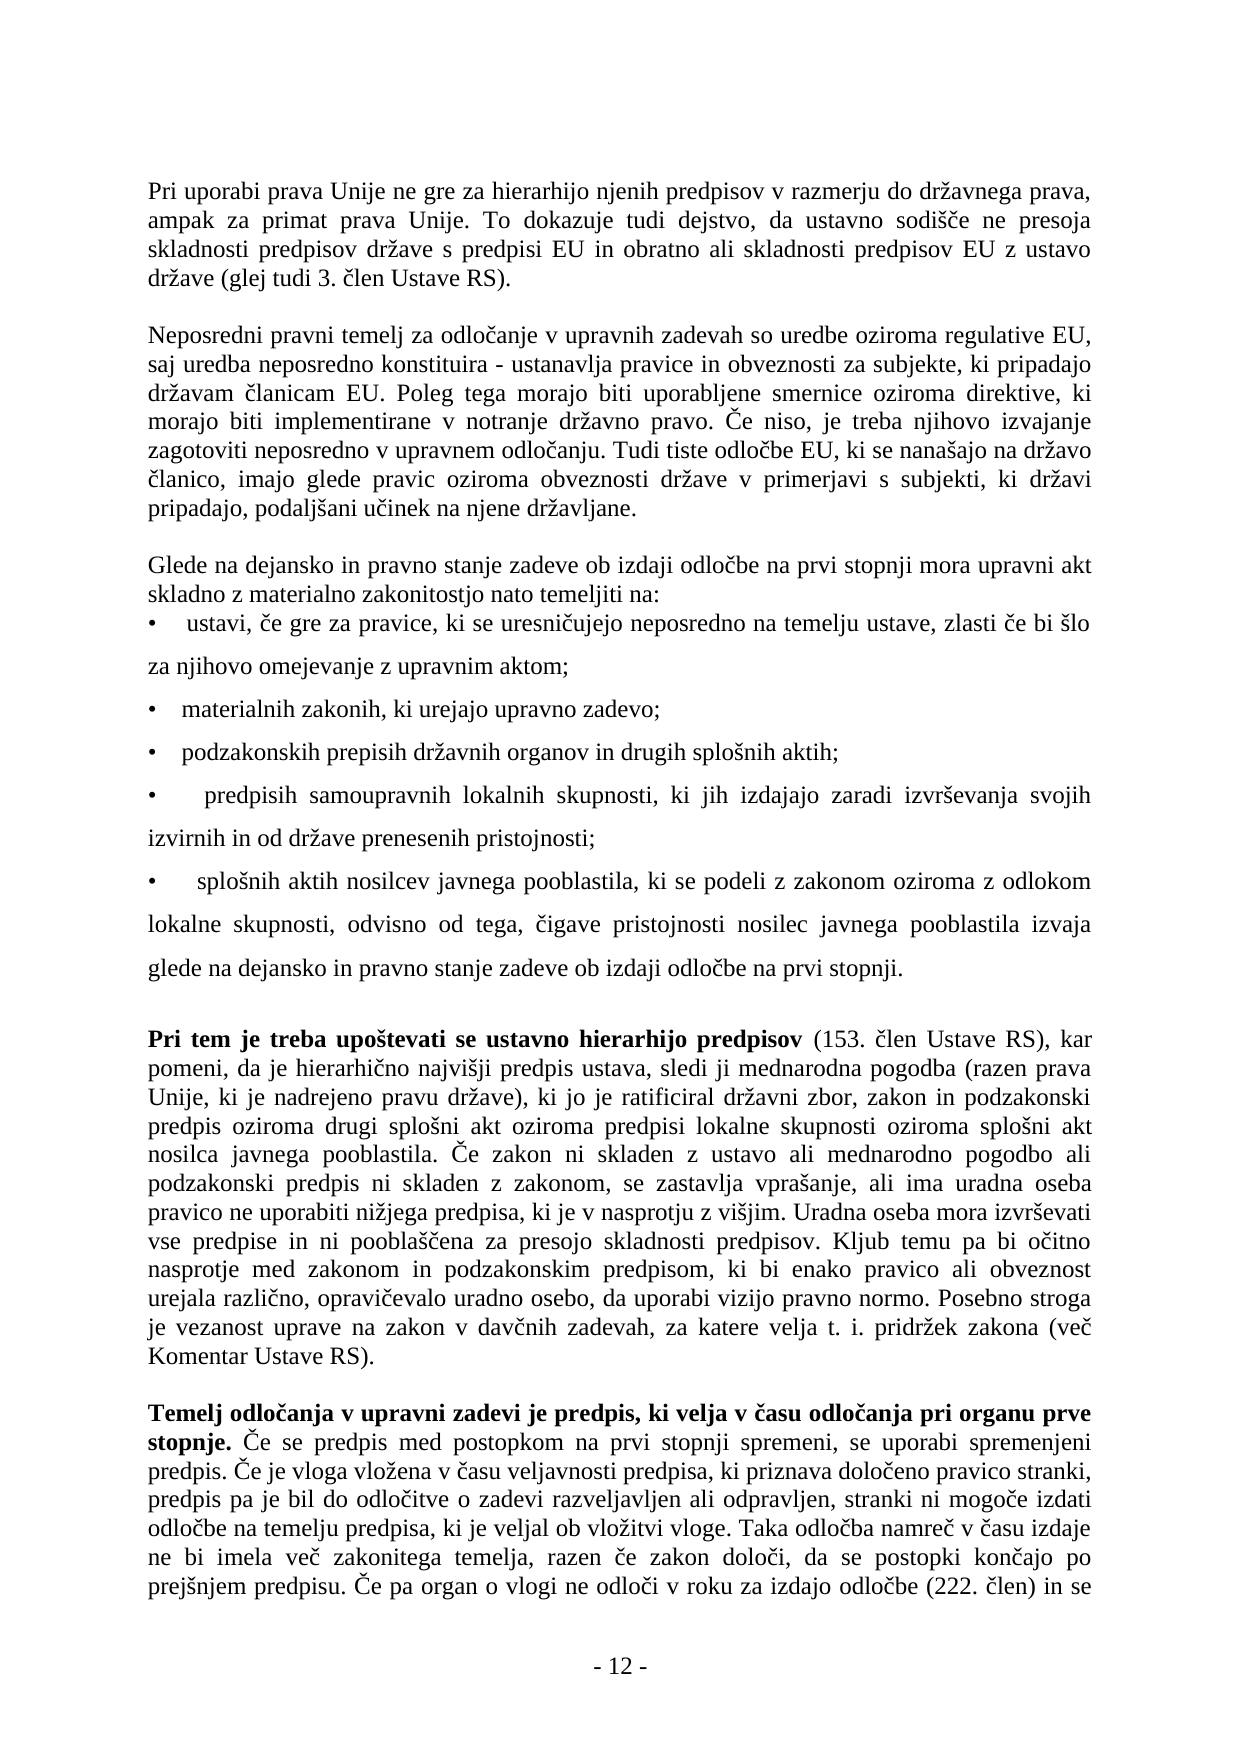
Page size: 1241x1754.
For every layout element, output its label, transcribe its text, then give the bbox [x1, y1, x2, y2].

text Pri tem je treba upoštevati se ustavno hierarhijo predpisov (153. člen Ustave RS), kar pomeni, da je hierarhično najvišji predpis ustava, sledi ji mednarodna pogodba (razen prava Unije, ki je nadrejeno pravu države), ki jo je ratificiral državni zbor, zakon in podzakonski predpis oziroma drugi splošni akt oziroma predpisi lokalne skupnosti oziroma splošni akt nosilca javnega pooblastila. Če zakon ni skladen z ustavo ali mednarodno pogodbo ali podzakonski predpis ni skladen z zakonom, se zastavlja vprašanje, ali ima uradna oseba pravico ne uporabiti nižjega predpisa, ki je v nasprotju z višjim. Uradna oseba mora izvrševati vse predpise in ni pooblaščena za presojo skladnosti predpisov. Kljub temu pa bi očitno nasprotje med zakonom in podzakonskim predpisom, ki bi enako pravico ali obveznost urejala različno, opravičevalo uradno osebo, da uporabi vizijo pravno normo. Posebno stroga je vezanost uprave na zakon v davčnih zadevah, za katere velja t. i. pridržek zakona (več Komentar Ustave RS). [148, 1024, 1093, 1369]
text Pri uporabi prava Unije ne gre za hierarhijo njenih predpisov v razmerju do državnega prava, ampak za primat prava Unije. To dokazuje tudi dejstvo, da ustavno sodišče ne presoja skladnosti predpisov države s predpisi EU in obratno ali skladnosti predpisov EU z ustavo države (glej tudi 3. člen Ustave RS). [148, 176, 1093, 291]
text Neposredni pravni temelj za odločanje v upravnih zadevah so uredbe oziroma regulative EU, saj uredba neposredno konstituira - ustanavlja pravice in obveznosti za subjekte, ki pripadajo državam članicam EU. Poleg tega morajo biti uporabljene smernice oziroma direktive, ki morajo biti implementirane v notranje državno pravo. Če niso, je treba njihovo izvajanje zagotoviti neposredno v upravnem odločanju. Tudi tiste odločbe EU, ki se nanašajo na državo članico, imajo glede pravic oziroma obveznosti države v primerjavi s subjekti, ki državi pripadajo, podaljšani učinek na njene državljane. [148, 320, 1093, 521]
text Glede na dejansko in pravno stanje zadeve ob izdaji odločbe na prvi stopnji mora upravni akt skladno z materialno zakonitostjo nato temeljiti na: [148, 550, 1093, 608]
text • ustavi, če gre za pravice, ki se uresničujejo neposredno na temelju ustave, zlasti če bi šlo za njihovo omejevanje z upravnim aktom; [148, 608, 1093, 679]
text Temelj odločanja v upravni zadevi je predpis, ki velja v času odločanja pri organu prve stopnje. Če se predpis med postopkom na prvi stopnji spremeni, se uporabi spremenjeni predpis. Če je vloga vložena v času veljavnosti predpisa, ki priznava določeno pravico stranki, predpis pa je bil do odločitve o zadevi razveljavljen ali odpravljen, stranki ni mogoče izdati odločbe na temelju predpisa, ki je veljal ob vložitvi vloge. Taka odločba namreč v času izdaje ne bi imela več zakonitega temelja, razen če zakon določi, da se postopki končajo po prejšnjem predpisu. Če pa organ o vlogi ne odloči v roku za izdajo odločbe (222. člen) in se [148, 1398, 1093, 1599]
text • splošnih aktih nosilcev javnega pooblastila, ki se podeli z zakonom oziroma z odlokom lokalne skupnosti, odvisno od tega, čigave pristojnosti nosilec javnega pooblastila izvaja glede na dejansko in pravno stanje zadeve ob izdaji odločbe na prvi stopnji. [148, 866, 1093, 981]
text • materialnih zakonih, ki urejajo upravno zadevo; [148, 694, 1093, 723]
text • predpisih samoupravnih lokalnih skupnosti, ki jih izdajajo zaradi izvrševanja svojih izvirnih in od države prenesenih pristojnosti; [148, 780, 1093, 852]
text • podzakonskih prepisih državnih organov in drugih splošnih aktih; [148, 737, 1093, 766]
